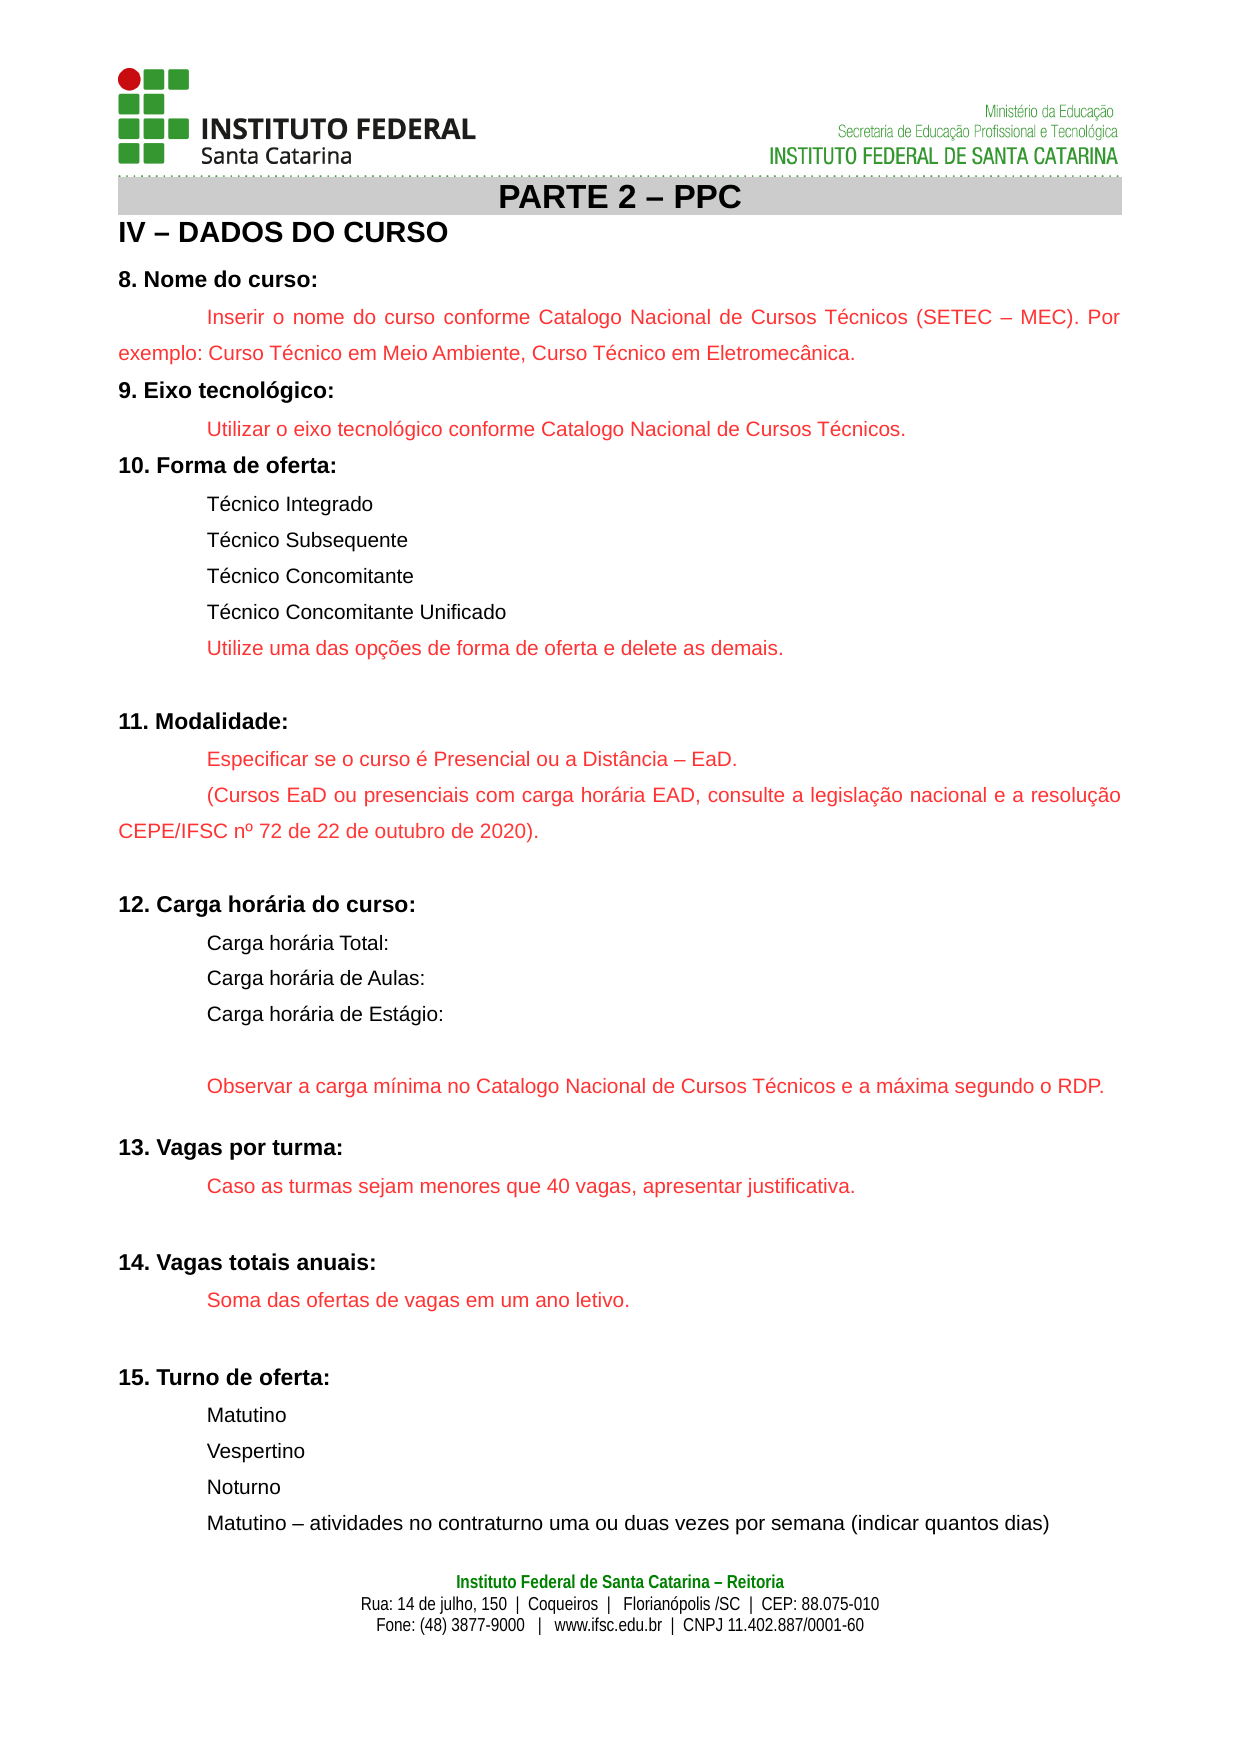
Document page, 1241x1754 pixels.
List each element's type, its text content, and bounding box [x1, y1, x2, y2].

text Observar a carga mínima no Catalogo Nacional de Cursos Técnicos e a máxima segundo o RDP. [195, 1074, 1122, 1098]
subtitle 12. Carga horária do curso: [118, 891, 1122, 917]
text Carga horária Total: [195, 930, 1122, 954]
subtitle 11. Modalidade: [118, 708, 1123, 734]
text Soma das ofertas de vagas em um ano letivo. [118, 1288, 1122, 1312]
subtitle Especificar se o curso é Presencial ou a Distância – EaD. [118, 747, 1123, 771]
text 13. Vagas por turma: [118, 1134, 1122, 1160]
text Matutino – atividades no contraturno uma ou duas vezes por semana (indicar quantos dias) [118, 1511, 1122, 1535]
text Técnico Subsequente [118, 528, 1122, 552]
text Carga horária de Estágio: [195, 1002, 1122, 1026]
text Vespertino [118, 1439, 1122, 1463]
subtitle 10. Forma de oferta: [118, 452, 1122, 479]
text Carga horária de Aulas: [195, 966, 1122, 990]
subtitle 8. Nome do curso: [118, 266, 1122, 292]
text Utilizar o eixo tecnológico conforme Catalogo Nacional de Cursos Técnicos. [118, 417, 1122, 441]
text Utilize uma das opções de forma de oferta e delete as demais. [118, 636, 1122, 660]
picture [118, 68, 1123, 177]
text Caso as turmas sejam menores que 40 vagas, apresentar justificativa. [118, 1173, 1122, 1197]
text 14. Vagas totais anuais: [118, 1249, 1122, 1275]
text Matutino [118, 1403, 1122, 1427]
text 15. Turno de oferta: [118, 1364, 1122, 1390]
subtitle 9. Eixo tecnológico: [118, 377, 1122, 403]
text Inserir o nome do curso conforme Catalogo Nacional de Cursos Técnicos (SETEC – MEC). Por exemplo: Curso Técnico em Meio Ambiente, Curso Técnico em Eletromecânica. [118, 305, 1122, 365]
text Técnico Concomitante Unificado [118, 600, 1122, 624]
text Técnico Concomitante [118, 564, 1122, 588]
text Noturno [118, 1475, 1122, 1499]
text (Cursos EaD ou presenciais com carga horária EAD, consulte a legislação nacional e a resolução CEPE/IFSC nº 72 de 22 de outubro de 2020). [118, 783, 1123, 843]
subtitle IV – DADOS DO CURSO [118, 215, 1122, 249]
text PARTE 2 – PPC [118, 177, 1122, 215]
text Técnico Integrado [118, 492, 1122, 516]
